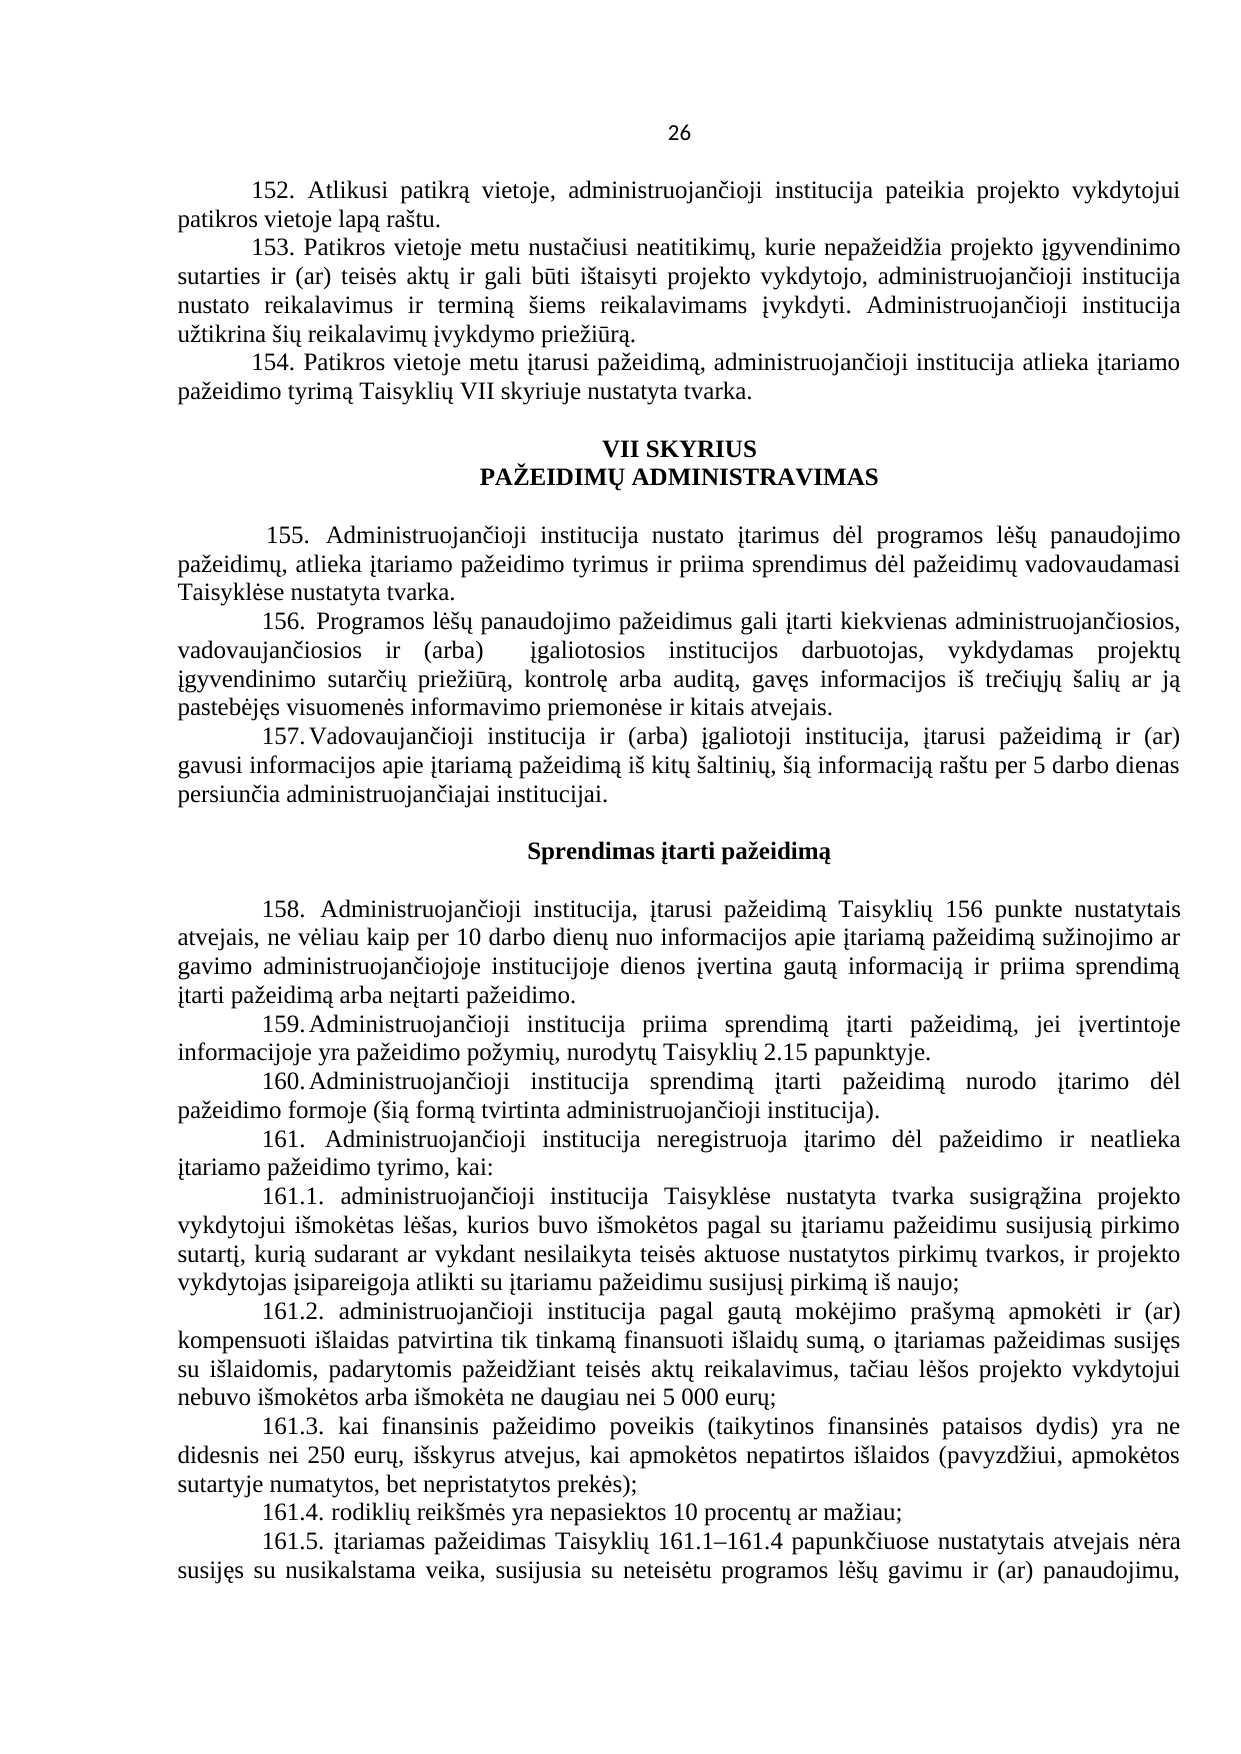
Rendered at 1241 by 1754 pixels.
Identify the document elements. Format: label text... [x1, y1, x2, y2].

text 161.5. įtariamas pažeidimas Taisyklių 161.1–161.4 papunkčiuose nustatytais atvejais nėra susijęs su nusikalstama veika, susijusia su neteisėtu programos lėšų gavimu ir (ar) panaudojimu, [177, 1526, 1181, 1584]
text 154. Patikros vietoje metu įtarusi pažeidimą, administruojančioji institucija atlieka įtariamo pažeidimo tyrimą Taisyklių VII skyriuje nustatyta tvarka. [177, 347, 1181, 405]
text 161.2. administruojančioji institucija pagal gautą mokėjimo prašymą apmokėti ir (ar) kompensuoti išlaidas patvirtina tik tinkamą finansuoti išlaidų sumą, o įtariamas pažeidimas susijęs su išlaidomis, padarytomis pažeidžiant teisės aktų reikalavimus, tačiau lėšos projekto vykdytojui nebuvo išmokėtos arba išmokėta ne daugiau nei 5 000 eurų; [177, 1296, 1181, 1411]
text Sprendimas įtarti pažeidimą [177, 836, 1181, 865]
text 160. Administruojančioji institucija sprendimą įtarti pažeidimą nurodo įtarimo dėl pažeidimo formoje (šią formą tvirtinta administruojančioji institucija). [177, 1066, 1181, 1124]
text VII SKYRIUS [177, 434, 1181, 462]
text PAŽEIDIMŲ ADMINISTRAVIMAS [177, 462, 1181, 491]
text 155. Administruojančioji institucija nustato įtarimus dėl programos lėšų panaudojimo pažeidimų, atlieka įtariamo pažeidimo tyrimus ir priima sprendimus dėl pažeidimų vadovaudamasi Taisyklėse nustatyta tvarka. [177, 520, 1181, 606]
text 161.1. administruojančioji institucija Taisyklėse nustatyta tvarka susigrąžina projekto vykdytojui išmokėtas lėšas, kurios buvo išmokėtos pagal su įtariamu pažeidimu susijusią pirkimo sutartį, kurią sudarant ar vykdant nesilaikyta teisės aktuose nustatytos pirkimų tvarkos, ir projekto vykdytojas įsipareigoja atlikti su įtariamu pažeidimu susijusį pirkimą iš naujo; [177, 1181, 1181, 1296]
text 157. Vadovaujančioji institucija ir (arba) įgaliotoji institucija, įtarusi pažeidimą ir (ar) gavusi informacijos apie įtariamą pažeidimą iš kitų šaltinių, šią informaciją raštu per 5 darbo dienas persiunčia administruojančiajai institucijai. [177, 721, 1181, 807]
text 156. Programos lėšų panaudojimo pažeidimus gali įtarti kiekvienas administruojančiosios, vadovaujančiosios ir (arba) įgaliotosios institucijos darbuotojas, vykdydamas projektų įgyvendinimo sutarčių priežiūrą, kontrolę arba auditą, gavęs informacijos iš trečiųjų šalių ar ją pastebėjęs visuomenės informavimo priemonėse ir kitais atvejais. [177, 606, 1181, 721]
text 158. Administruojančioji institucija, įtarusi pažeidimą Taisyklių 156 punkte nustatytais atvejais, ne vėliau kaip per 10 darbo dienų nuo informacijos apie įtariamą pažeidimą sužinojimo ar gavimo administruojančiojoje institucijoje dienos įvertina gautą informaciją ir priima sprendimą įtarti pažeidimą arba neįtarti pažeidimo. [177, 894, 1181, 1009]
text 161.3. kai finansinis pažeidimo poveikis (taikytinos finansinės pataisos dydis) yra ne didesnis nei 250 eurų, išskyrus atvejus, kai apmokėtos nepatirtos išlaidos (pavyzdžiui, apmokėtos sutartyje numatytos, bet nepristatytos prekės); [177, 1411, 1181, 1497]
text 152. Atlikusi patikrą vietoje, administruojančioji institucija pateikia projekto vykdytojui patikros vietoje lapą raštu. [177, 175, 1181, 232]
text 153. Patikros vietoje metu nustačiusi neatitikimų, kurie nepažeidžia projekto įgyvendinimo sutarties ir (ar) teisės aktų ir gali būti ištaisyti projekto vykdytojo, administruojančioji institucija nustato reikalavimus ir terminą šiems reikalavimams įvykdyti. Administruojančioji institucija užtikrina šių reikalavimų įvykdymo priežiūrą. [177, 232, 1181, 347]
text 159. Administruojančioji institucija priima sprendimą įtarti pažeidimą, jei įvertintoje informacijoje yra pažeidimo požymių, nurodytų Taisyklių 2.15 papunktyje. [177, 1009, 1181, 1066]
text 161. Administruojančioji institucija neregistruoja įtarimo dėl pažeidimo ir neatlieka įtariamo pažeidimo tyrimo, kai: [177, 1124, 1181, 1181]
text 161.4. rodiklių reikšmės yra nepasiektos 10 procentų ar mažiau; [177, 1497, 1181, 1526]
